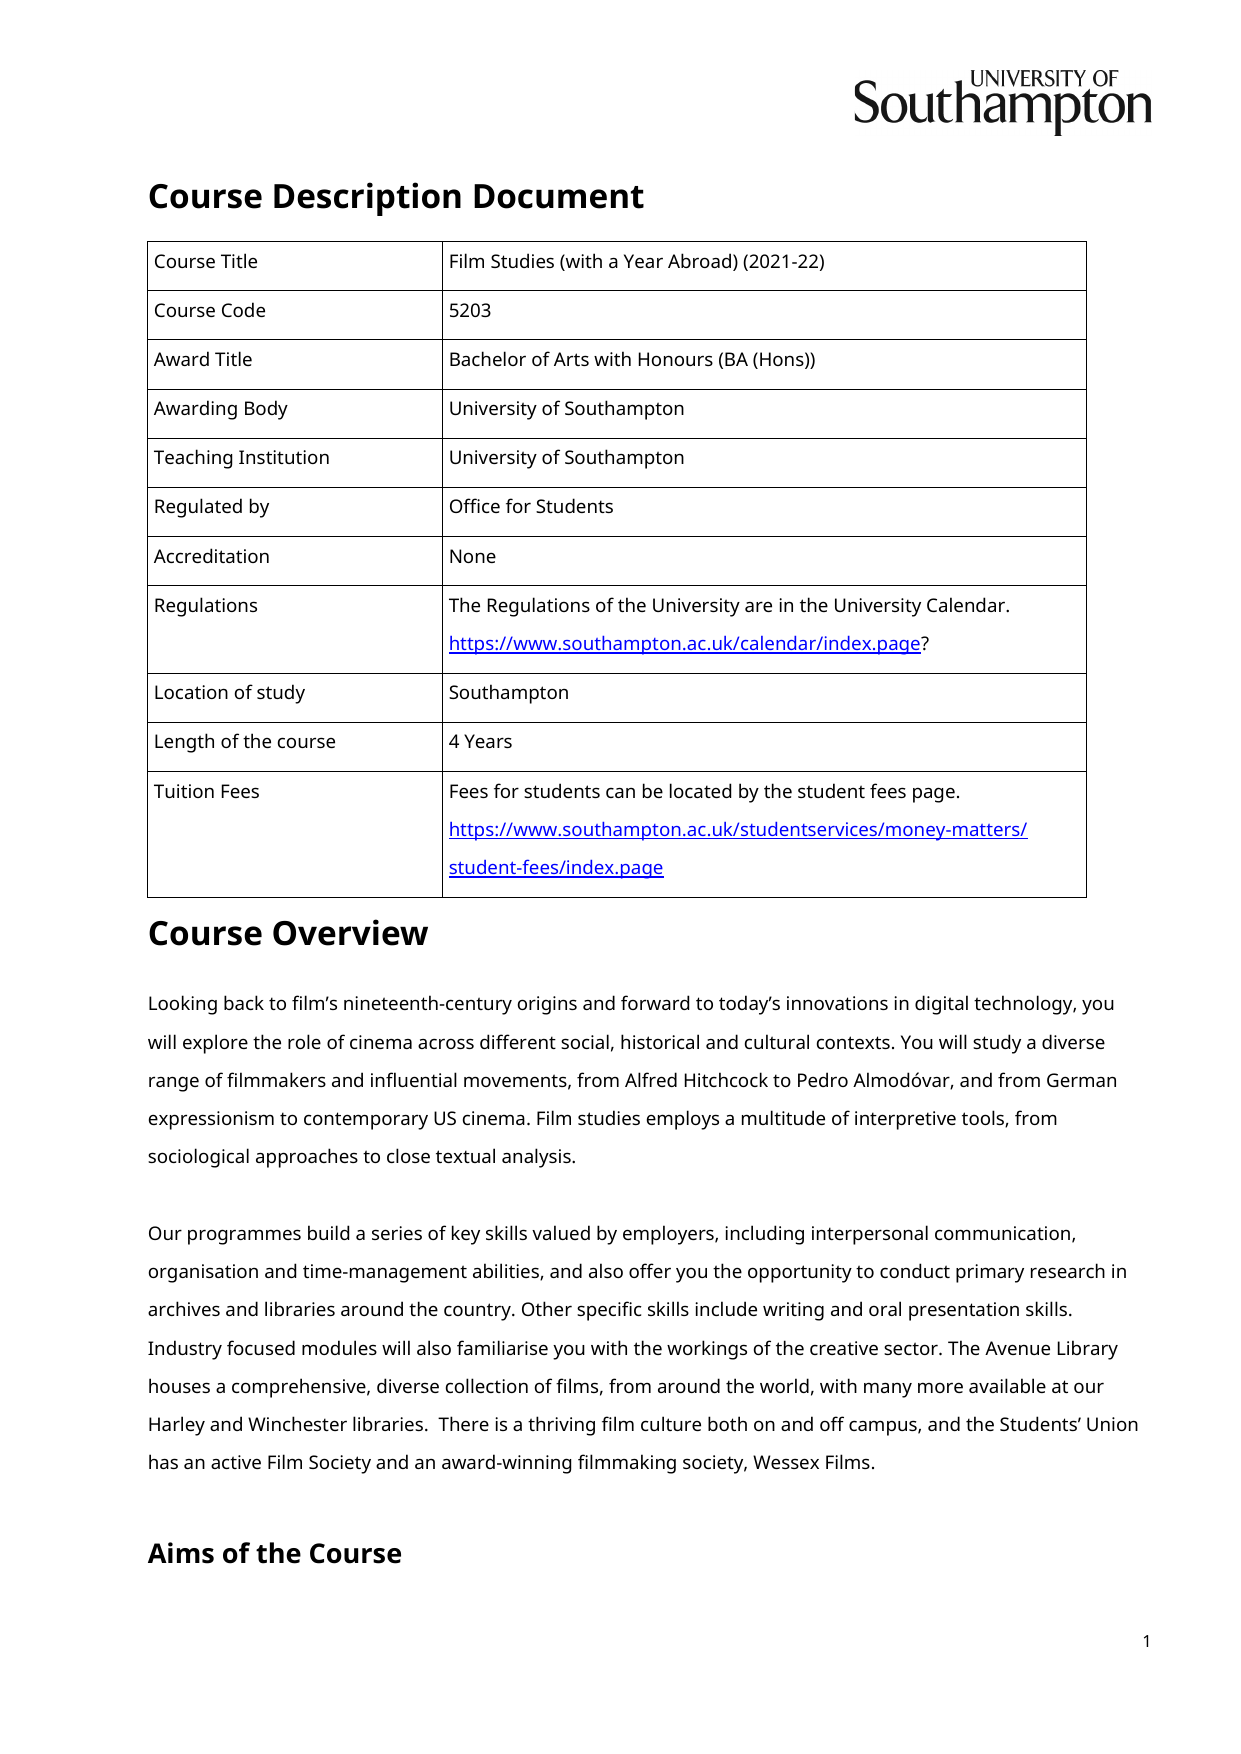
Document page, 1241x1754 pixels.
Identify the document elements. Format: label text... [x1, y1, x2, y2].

table_header Film Studies (with a Year Abroad) (2021-22) [443, 242, 1086, 290]
table_cell University of Southampton [443, 439, 1086, 487]
table_cell Tuition Fees [148, 772, 442, 897]
table_cell Regulations [148, 586, 442, 673]
table_cell Regulated by [148, 488, 442, 536]
table_cell Fees for students can be located by the student fees page. https://www.southampton.ac.uk/studentservices/money-matters/student-fees/index.page [443, 772, 1086, 897]
text Looking back to film’s nineteenth-century origins and forward to today’s innovations in digital technology, you will explore the role of cinema across different social, historical and cultural contexts. You will study a diverse range of filmmakers and influential movements, from Alfred Hitchcock to Pedro Almodóvar, and from German expressionism to contemporary US cinema. Film studies employs a multitude of interpretive tools, from sociological approaches to close textual analysis. Our programmes build a series of key skills valued by employers, including interpersonal communication, organisation and time-management abilities, and also offer you the opportunity to conduct primary research in archives and libraries around the country. Other specific skills include writing and oral presentation skills. Industry focused modules will also familiarise you with the workings of the creative sector. The Avenue Library houses a comprehensive, diverse collection of films, from around the world, with many more available at our Harley and Winchester libraries. There is a thriving film culture both on and off campus, and the Students’ Union has an active Film Society and an award-winning filmmaking society, Wessex Films. [148, 991, 1145, 1475]
table_cell Bachelor of Arts with Honours (BA (Hons)) [443, 340, 1086, 388]
table_cell Accreditation [148, 537, 442, 585]
table_cell University of Southampton [443, 390, 1086, 438]
subtitle Aims of the Course [148, 1534, 1152, 1571]
table_cell Length of the course [148, 723, 442, 771]
table_cell Course Code [148, 291, 442, 339]
table_cell Location of study [148, 674, 442, 722]
table_cell Southampton [443, 674, 1086, 722]
table_cell 4 Years [443, 723, 1086, 771]
table_header Course Title [148, 242, 442, 290]
table_cell The Regulations of the University are in the University Calendar. https://www.southampton.ac.uk/calendar/index.page? [443, 586, 1086, 673]
table_cell Office for Students [443, 488, 1086, 536]
table_cell Teaching Institution [148, 439, 442, 487]
subtitle Course Description Document [148, 173, 1152, 218]
table_cell None [443, 537, 1086, 585]
table_cell Awarding Body [148, 390, 442, 438]
subtitle Course Overview [148, 910, 1152, 956]
table_cell Award Title [148, 340, 442, 388]
table_cell 5203 [443, 291, 1086, 339]
